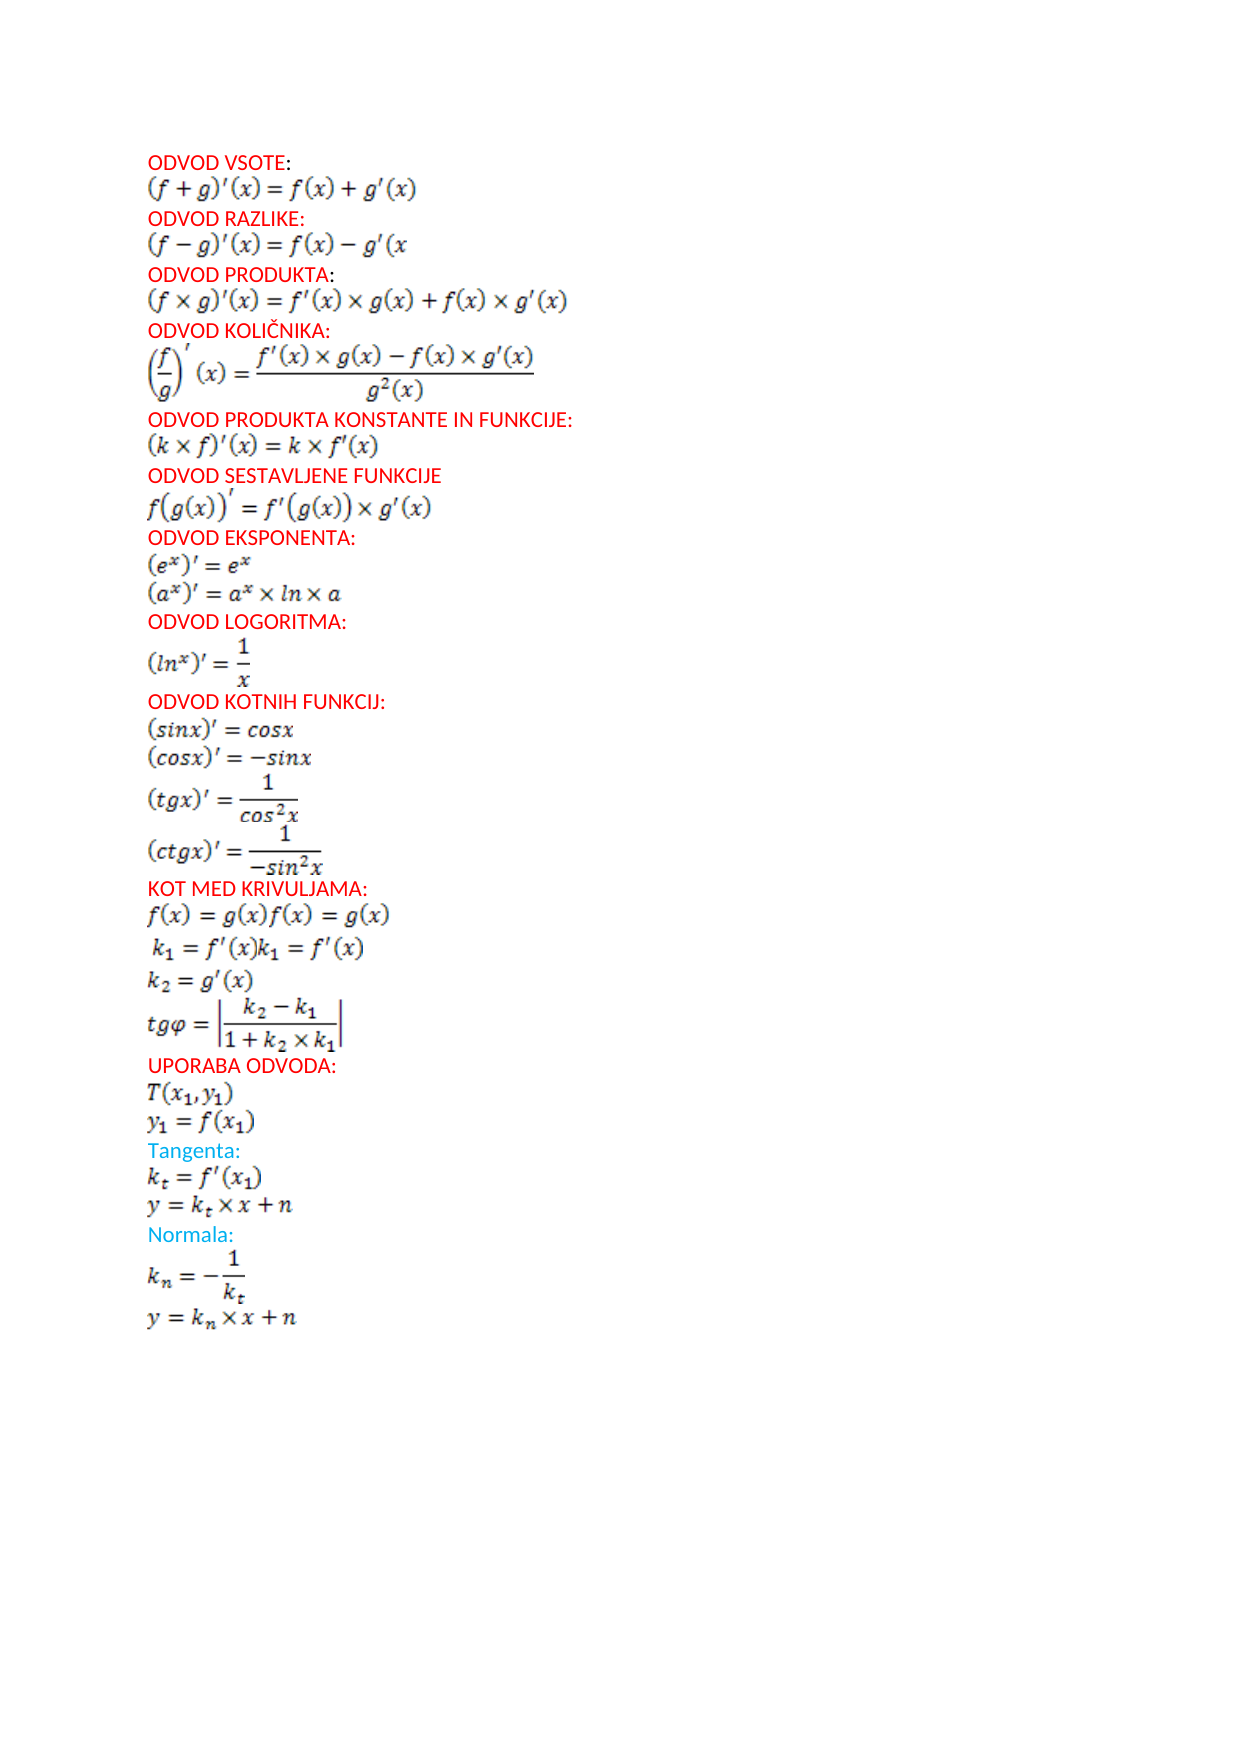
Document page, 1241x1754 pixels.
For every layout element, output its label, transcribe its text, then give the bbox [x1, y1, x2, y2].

picture [147, 343, 534, 405]
picture [147, 995, 345, 1052]
picture [147, 1247, 297, 1331]
text ODVOD EKSPONENTA: [148, 523, 1093, 551]
picture [147, 579, 342, 606]
text ODVOD LOGORITMA: [148, 607, 1093, 635]
text ODVOD PRODUKTA KONSTANTE IN FUNKCIJE: [148, 405, 1093, 433]
text ODVOD PRODUKTA: [148, 260, 1093, 288]
text ODVOD VSOTE: [148, 148, 1093, 176]
picture [147, 1079, 254, 1135]
picture [147, 175, 417, 203]
text ODVOD KOLIČNIKA: [148, 316, 1093, 344]
picture [147, 488, 432, 524]
picture [147, 432, 379, 460]
text ODVOD SESTAVLJENE FUNKCIJE [148, 461, 1093, 489]
picture [147, 1163, 293, 1219]
picture [147, 902, 392, 929]
picture [147, 743, 311, 770]
picture [147, 635, 250, 687]
picture [147, 967, 254, 994]
picture [147, 715, 293, 742]
text UPORABA ODVODA: [148, 1052, 1093, 1080]
picture [147, 771, 323, 875]
text Tangenta: [148, 1136, 1093, 1164]
picture [147, 287, 568, 315]
text ODVOD KOTNIH FUNKCIJ: [148, 687, 1093, 715]
text ODVOD RAZLIKE: [148, 204, 1093, 232]
text Normala: [148, 1220, 1093, 1248]
picture [152, 934, 363, 962]
text KOT MED KRIVULJAMA: [148, 874, 1093, 902]
picture [147, 231, 407, 259]
picture [147, 551, 253, 578]
